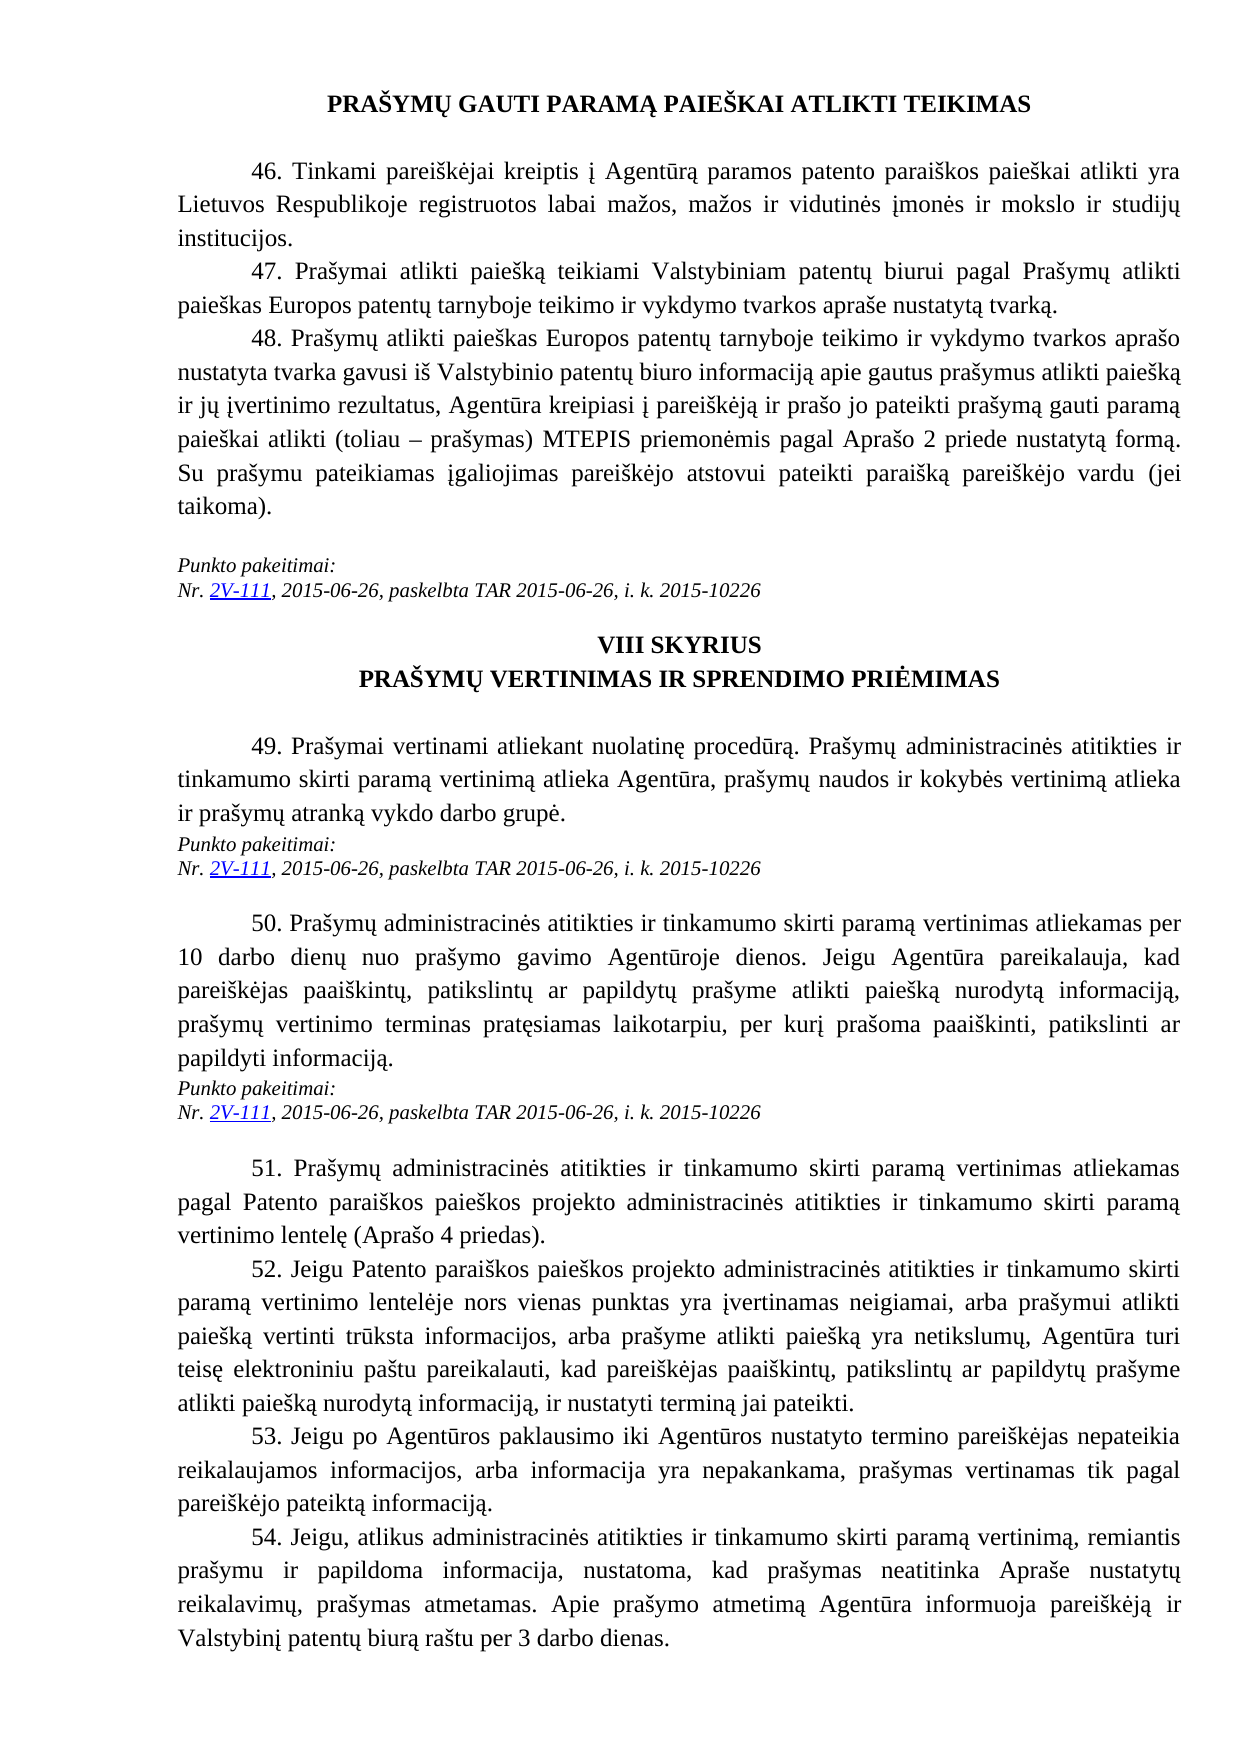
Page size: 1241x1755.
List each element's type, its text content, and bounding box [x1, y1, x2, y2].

text 48. Prašymų atlikti paieškas Europos patentų tarnyboje teikimo ir vykdymo tvarkos aprašo nustatyta tvarka gavusi iš Valstybinio patentų biuro informaciją apie gautus prašymus atlikti paiešką ir jų įvertinimo rezultatus, Agentūra kreipiasi į pareiškėją ir prašo jo pateikti prašymą gauti paramą paieškai atlikti (toliau – prašymas) MTEPIS priemonėmis pagal Aprašo 2 priede nustatytą formą. Su prašymu pateikiamas įgaliojimas pareiškėjo atstovui pateikti paraišką pareiškėjo vardu (jei taikoma). [177, 323, 1181, 520]
text 53. Jeigu po Agentūros paklausimo iki Agentūros nustatyto termino pareiškėjas nepateikia reikalaujamos informacijos, arba informacija yra nepakankama, prašymas vertinamas tik pagal pareiškėjo pateiktą informaciją. [177, 1421, 1181, 1517]
text 51. Prašymų administracinės atitikties ir tinkamumo skirti paramą vertinimas atliekamas pagal Patento paraiškos paieškos projekto administracinės atitikties ir tinkamumo skirti paramą vertinimo lentelę (Aprašo 4 priedas). [177, 1153, 1181, 1249]
text 47. Prašymai atlikti paiešką teikiami Valstybiniam patentų biurui pagal Prašymų atlikti paieškas Europos patentų tarnyboje teikimo ir vykdymo tvarkos apraše nustatytą tvarką. [177, 256, 1181, 319]
text prašymų VERTINIMAS IR SPRENDIMO PRIĖMIMAS [177, 664, 1181, 693]
text 49. Prašymai vertinami atliekant nuolatinę procedūrą. Prašymų administracinės atitikties ir tinkamumo skirti paramą vertinimą atlieka Agentūra, prašymų naudos ir kokybės vertinimą atlieka ir prašymų atranką vykdo darbo grupė. [177, 731, 1181, 827]
text Punkto pakeitimai: [177, 1076, 1181, 1100]
text Punkto pakeitimai: [177, 832, 1181, 856]
text prašymų GAUTI PARAMĄ PAIEŠKAI ATLIKti teikimas [177, 89, 1181, 117]
text 50. Prašymų administracinės atitikties ir tinkamumo skirti paramą vertinimas atliekamas per 10 darbo dienų nuo prašymo gavimo Agentūroje dienos. Jeigu Agentūra pareikalauja, kad pareiškėjas paaiškintų, patikslintų ar papildytų prašyme atlikti paiešką nurodytą informaciją, prašymų vertinimo terminas pratęsiamas laikotarpiu, per kurį prašoma paaiškinti, patikslinti ar papildyti informaciją. [177, 908, 1181, 1071]
text 46. Tinkami pareiškėjai kreiptis į Agentūrą paramos patento paraiškos paieškai atlikti yra Lietuvos Respublikoje registruotos labai mažos, mažos ir vidutinės įmonės ir mokslo ir studijų institucijos. [177, 156, 1181, 252]
text 54. Jeigu, atlikus administracinės atitikties ir tinkamumo skirti paramą vertinimą, remiantis prašymu ir papildoma informacija, nustatoma, kad prašymas neatitinka Apraše nustatytų reikalavimų, prašymas atmetamas. Apie prašymo atmetimą Agentūra informuoja pareiškėją ir Valstybinį patentų biurą raštu per 3 darbo dienas. [177, 1522, 1181, 1651]
text Punkto pakeitimai: [177, 553, 1181, 577]
text Nr. 2V-111, 2015-06-26, paskelbta TAR 2015-06-26, i. k. 2015-10226 [177, 856, 1181, 880]
text Nr. 2V-111, 2015-06-26, paskelbta TAR 2015-06-26, i. k. 2015-10226 [177, 577, 1181, 602]
text 52. Jeigu Patento paraiškos paieškos projekto administracinės atitikties ir tinkamumo skirti paramą vertinimo lentelėje nors vienas punktas yra įvertinamas neigiamai, arba prašymui atlikti paiešką vertinti trūksta informacijos, arba prašyme atlikti paiešką yra netikslumų, Agentūra turi teisę elektroniniu paštu pareikalauti, kad pareiškėjas paaiškintų, patikslintų ar papildytų prašyme atlikti paiešką nurodytą informaciją, ir nustatyti terminą jai pateikti. [177, 1254, 1181, 1417]
text VIII SKYRIUS [177, 630, 1181, 659]
text Nr. 2V-111, 2015-06-26, paskelbta TAR 2015-06-26, i. k. 2015-10226 [177, 1100, 1181, 1124]
